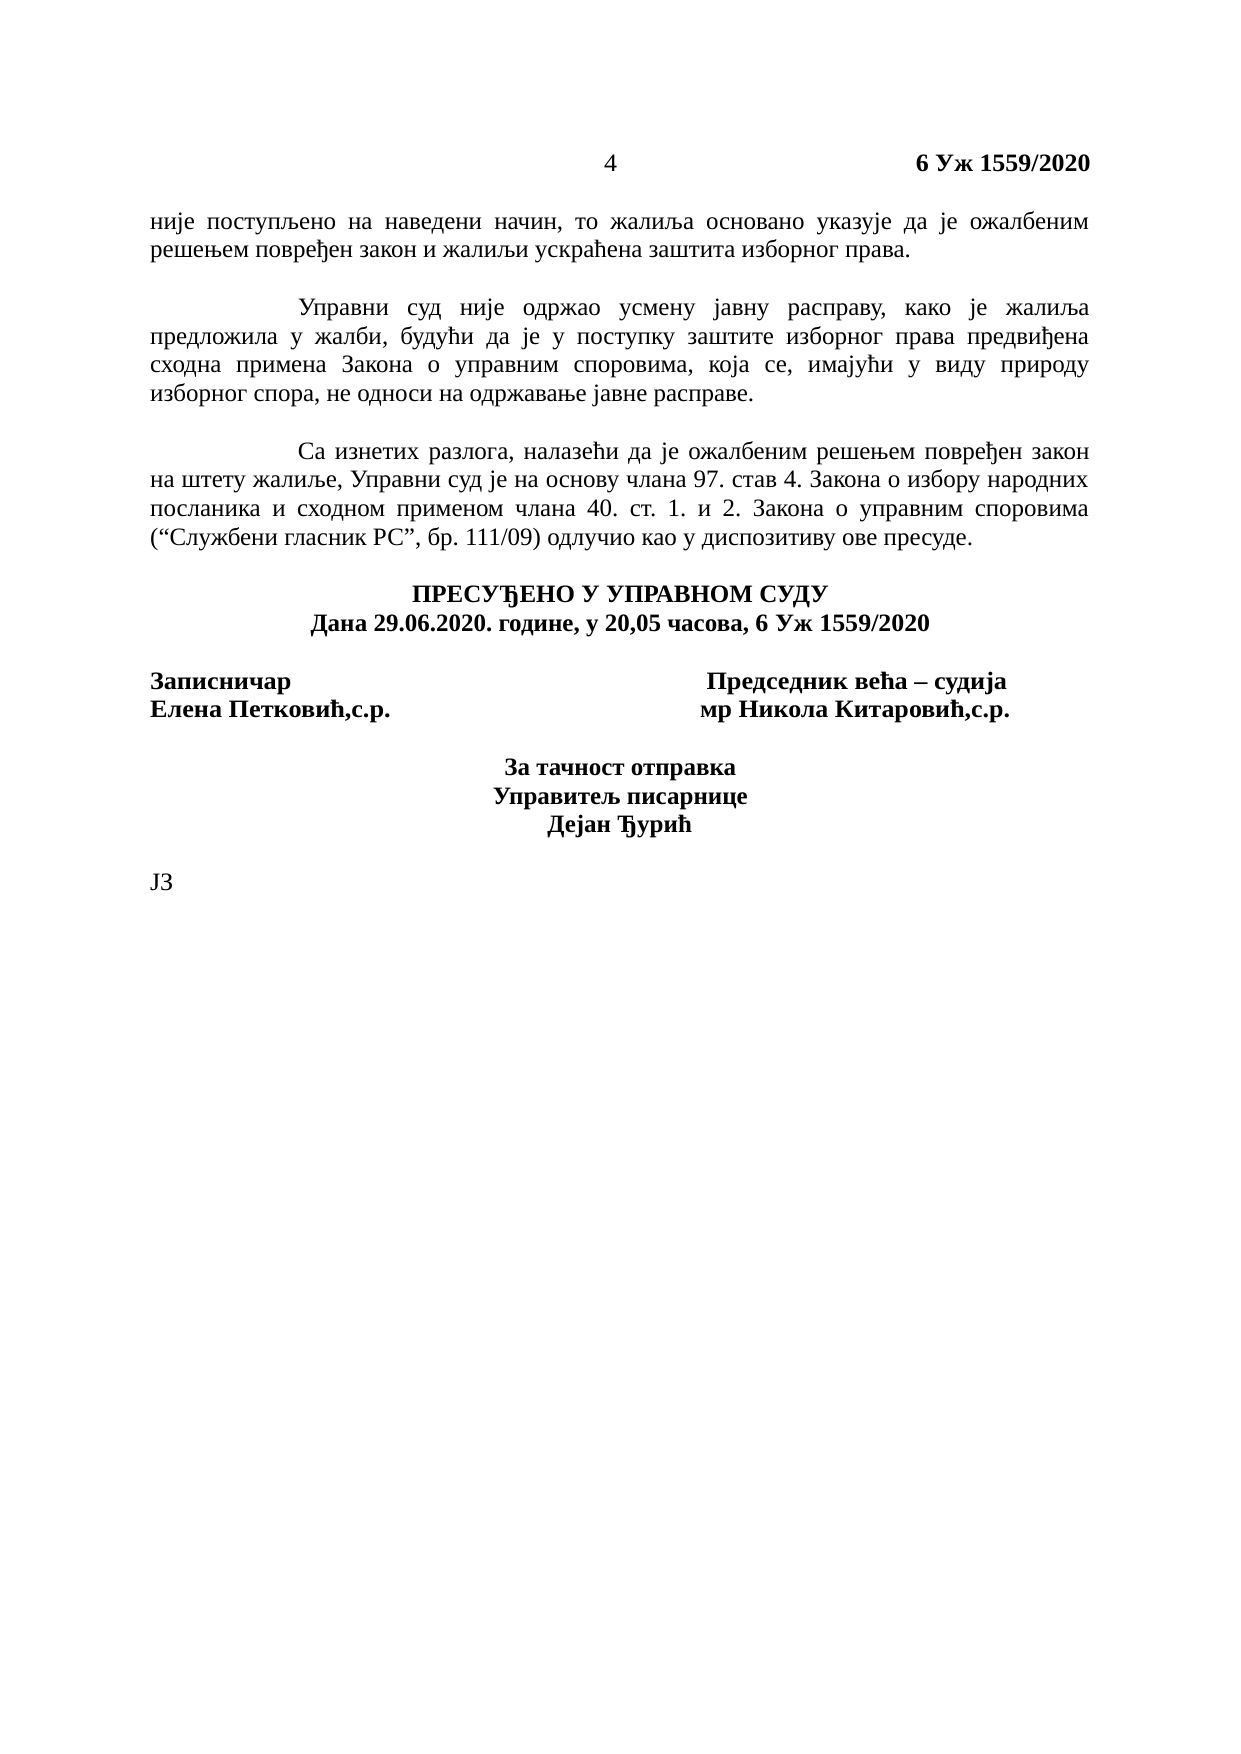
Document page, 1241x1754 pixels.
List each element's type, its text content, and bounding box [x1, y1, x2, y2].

text Дана 29.06.2020. године, у 20,05 часова, 6 Уж 1559/2020 [150, 608, 1090, 637]
text Записничар Председник већа – судија [150, 666, 1090, 694]
text ЈЗ [150, 867, 1089, 896]
text Управни суд није одржао усмену јавну расправу, како је жалиља предложила у жалби, будући да је у поступку заштите изборног права предвиђена сходна примена Закона о управним споровима, која се, имајући у виду природу изборног спора, не односи на одржавање јавне расправе. [150, 292, 1090, 407]
text За тачност отправка [150, 752, 1090, 781]
text Дејан Ђурић [150, 809, 1089, 838]
text Са изнетих разлога, налазећи да је ожалбеним решењем повређен закон на штету жалиље, Управни суд је на основу члана 97. став 4. Закона о избору народних посланика и сходном применом члана 40. ст. 1. и 2. Закона о управним споровима (“Службени гласник РС”, бр. 111/09) одлучио као у диспозитиву ове пресуде. [150, 436, 1090, 551]
text Елена Петковић,с.р. мр Никола Китаровић,с.р. [150, 694, 1090, 723]
text Управитељ писарнице [150, 781, 1090, 809]
text ПРЕСУЂЕНО У УПРАВНОМ СУДУ [150, 579, 1090, 608]
text није поступљено на наведени начин, то жалиља основано указује да је ожалбеним решењем повређен закон и жалиљи ускраћена заштита изборног права. [150, 206, 1090, 263]
